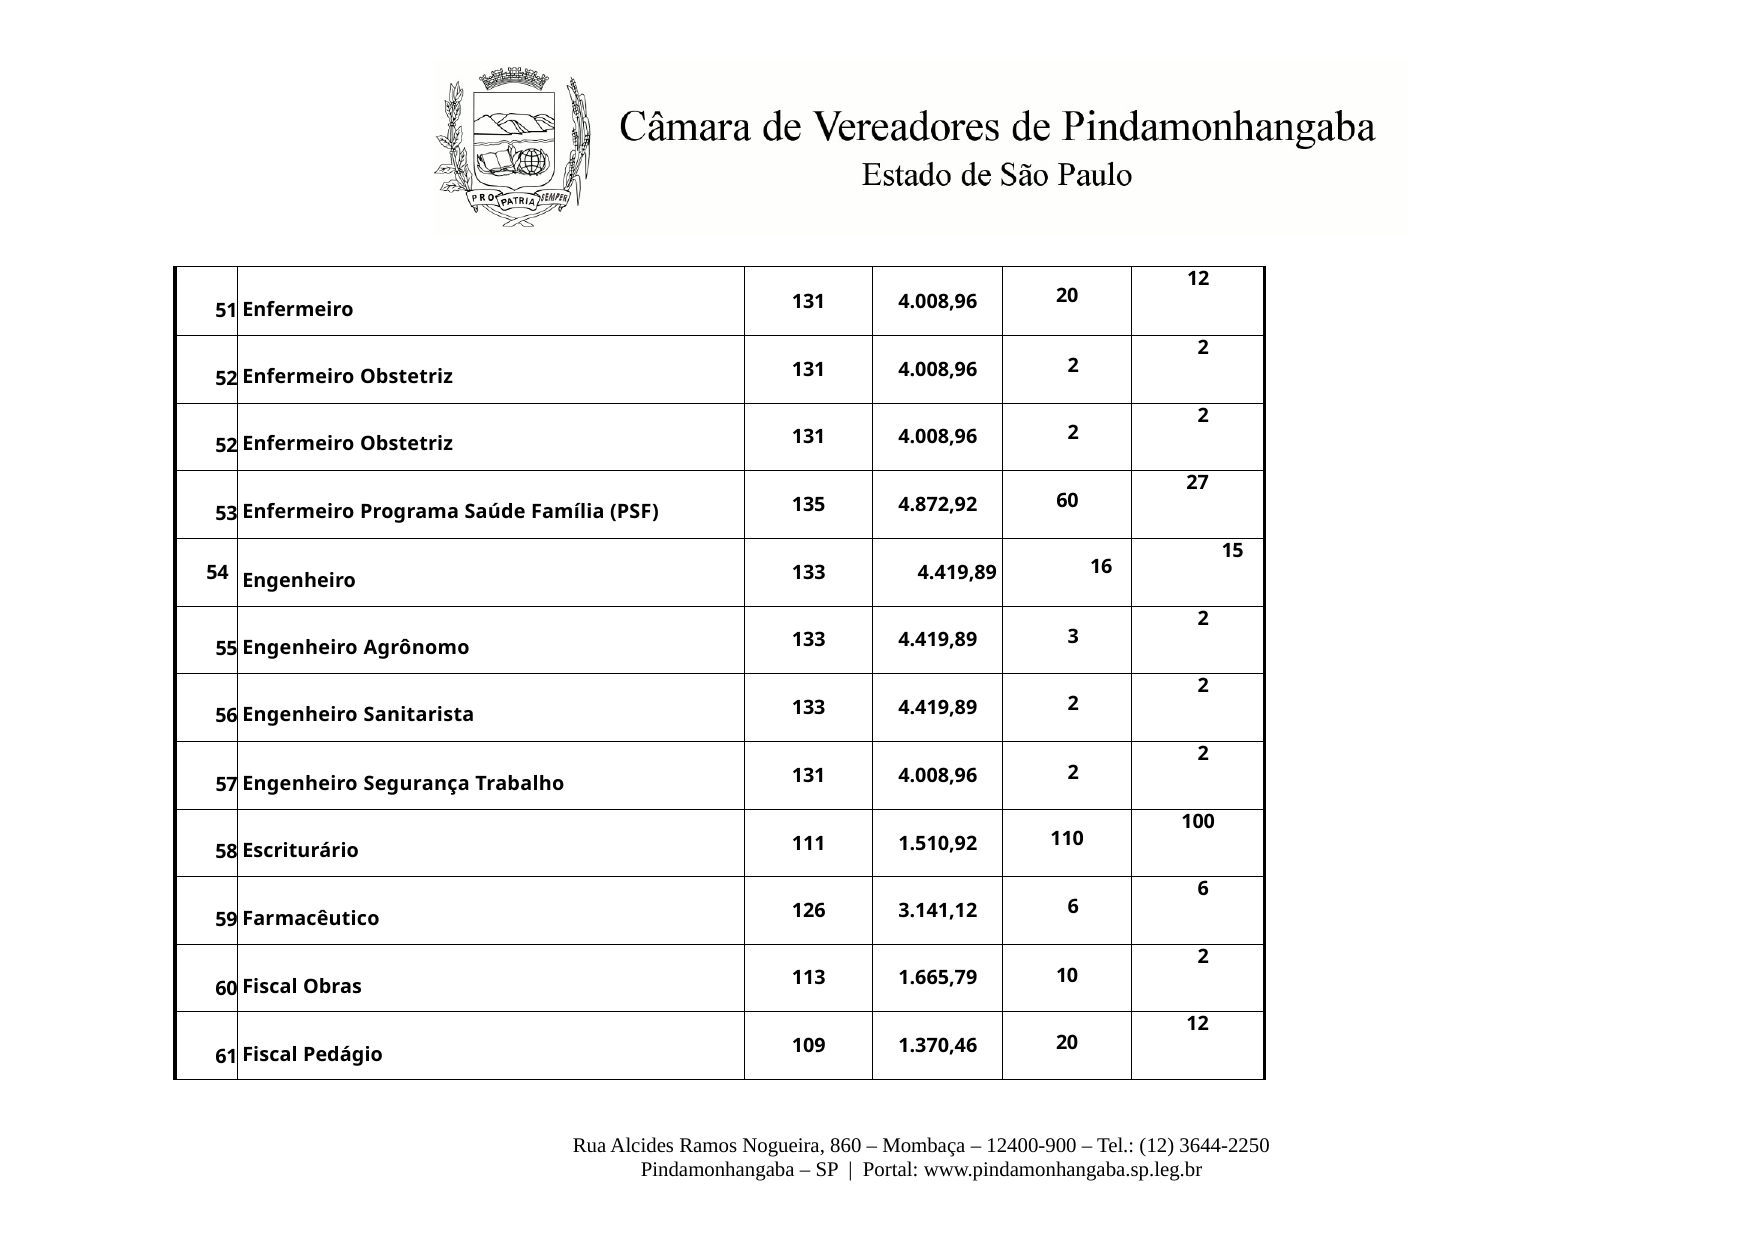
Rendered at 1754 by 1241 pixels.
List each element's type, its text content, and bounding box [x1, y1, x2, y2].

table_cell 4.008,96 [873, 336, 1002, 402]
table_cell 126 [745, 877, 872, 943]
table_cell Enfermeiro [238, 267, 744, 335]
table_cell 1.510,92 [873, 810, 1002, 876]
table_cell 3.141,12 [873, 877, 1002, 943]
table_cell 1.665,79 [873, 945, 1002, 1011]
table_cell 2 [1132, 945, 1263, 1011]
table_cell 3 [1003, 607, 1131, 672]
table_cell 54 [177, 539, 237, 606]
table_cell 53 [177, 471, 237, 537]
table_cell 59 [177, 877, 237, 943]
table_cell 109 [745, 1012, 872, 1078]
table_cell 100 [1132, 810, 1263, 876]
table_cell 16 [1003, 539, 1131, 606]
table_cell 60 [1003, 471, 1131, 537]
picture [434, 59, 1409, 236]
table_cell 133 [745, 674, 872, 741]
table_cell Engenheiro [238, 539, 744, 606]
table_cell 12 [1132, 1012, 1263, 1078]
table_cell 55 [177, 607, 237, 672]
table_cell 52 [177, 404, 237, 470]
table_cell 6 [1132, 877, 1263, 943]
table_cell 12 [1132, 267, 1263, 335]
table_cell 2 [1003, 742, 1131, 809]
table_cell Enfermeiro Obstetriz [238, 404, 744, 470]
table_cell 4.419,89 [873, 674, 1002, 741]
table_cell 133 [745, 539, 872, 606]
table_cell 2 [1003, 674, 1131, 741]
table_cell 56 [177, 674, 237, 741]
table_cell 4.872,92 [873, 471, 1002, 537]
table_cell 131 [745, 742, 872, 809]
table_cell Fiscal Obras [238, 945, 744, 1011]
table_cell 4.008,96 [873, 742, 1002, 809]
table_cell 131 [745, 336, 872, 402]
table_cell 131 [745, 404, 872, 470]
table_cell Engenheiro Sanitarista [238, 674, 744, 741]
table_cell 20 [1003, 267, 1131, 335]
table_cell 6 [1003, 877, 1131, 943]
table_cell 110 [1003, 810, 1131, 876]
table_cell 135 [745, 471, 872, 537]
table_cell 133 [745, 607, 872, 672]
table_cell 131 [745, 267, 872, 335]
table_cell 27 [1132, 471, 1263, 537]
table_cell Fiscal Pedágio [238, 1012, 744, 1078]
table_cell 10 [1003, 945, 1131, 1011]
table_cell 51 [177, 267, 237, 335]
table_cell 1.370,46 [873, 1012, 1002, 1078]
table_cell 2 [1132, 404, 1263, 470]
table_cell 60 [177, 945, 237, 1011]
table_cell Enfermeiro Obstetriz [238, 336, 744, 402]
table_cell 20 [1003, 1012, 1131, 1078]
table_cell 4.008,96 [873, 267, 1002, 335]
table_cell 58 [177, 810, 237, 876]
table_cell Enfermeiro Programa Saúde Família (PSF) [238, 471, 744, 537]
table_cell 61 [177, 1012, 237, 1078]
table_cell Escriturário [238, 810, 744, 876]
table_cell 57 [177, 742, 237, 809]
table_cell 4.008,96 [873, 404, 1002, 470]
table_cell 15 [1132, 539, 1263, 606]
table_cell 4.419,89 [873, 607, 1002, 672]
table_cell Farmacêutico [238, 877, 744, 943]
table_cell 4.419,89 [873, 539, 1002, 606]
table_cell 111 [745, 810, 872, 876]
table_cell 2 [1003, 336, 1131, 402]
table_cell Engenheiro Agrônomo [238, 607, 744, 672]
table_cell 2 [1132, 674, 1263, 741]
table_cell 113 [745, 945, 872, 1011]
table_cell 2 [1132, 336, 1263, 402]
table_cell 2 [1132, 607, 1263, 672]
table_cell 52 [177, 336, 237, 402]
table_cell Engenheiro Segurança Trabalho [238, 742, 744, 809]
table_cell 2 [1132, 742, 1263, 809]
table_cell 2 [1003, 404, 1131, 470]
